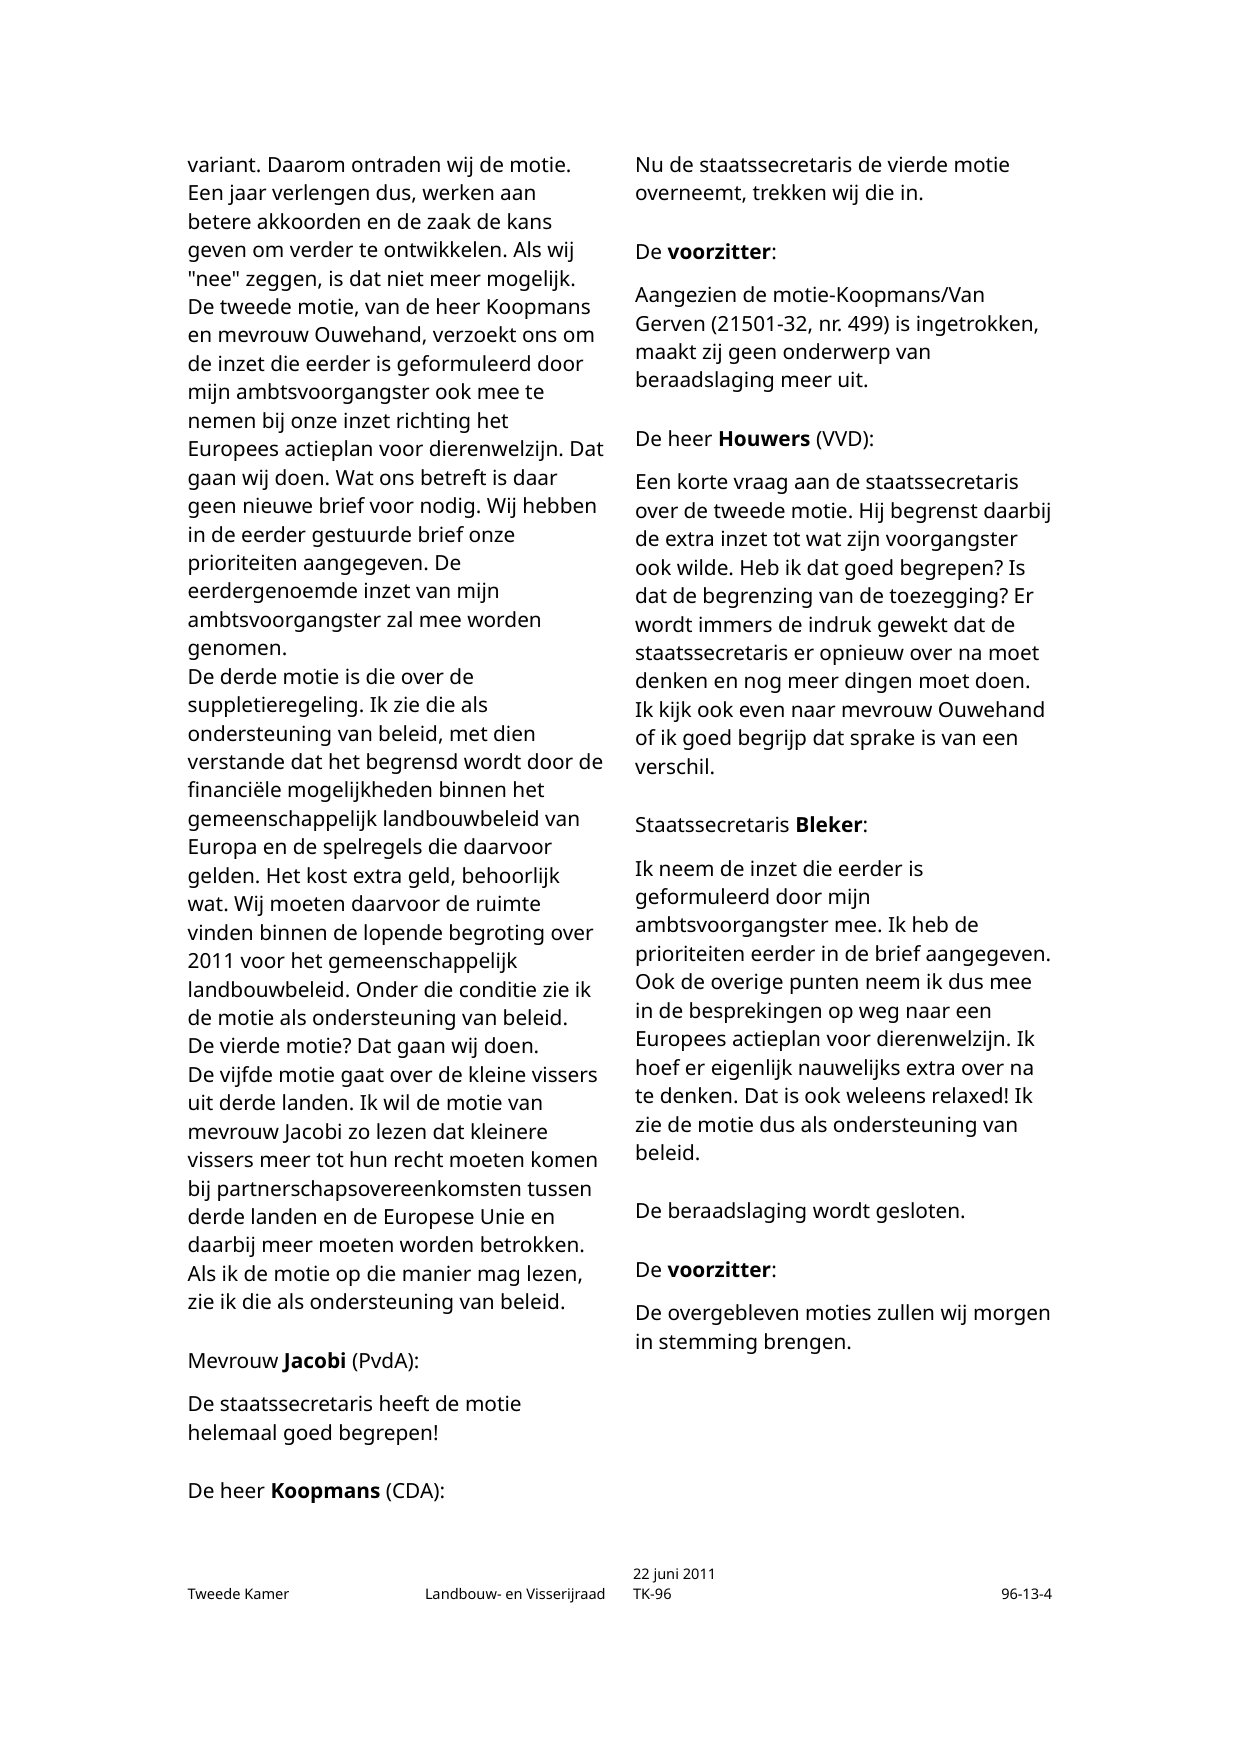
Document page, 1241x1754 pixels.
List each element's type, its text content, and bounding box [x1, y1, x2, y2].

text De staatssecretaris heeft de motie helemaal goed begrepen! [187, 1389, 605, 1446]
text De derde motie is die over de suppletieregeling. Ik zie die als ondersteuning van beleid, met dien verstande dat het begrensd wordt door de financiële mogelijkheden binnen het gemeenschappelijk landbouwbeleid van Europa en de spelregels die daarvoor gelden. Het kost extra geld, behoorlijk wat. Wij moeten daarvoor de ruimte vinden binnen de lopende begroting over 2011 voor het gemeenschappelijk landbouwbeleid. Onder die conditie zie ik de motie als ondersteuning van beleid. [187, 662, 605, 1032]
text De heer Houwers (VVD): [635, 424, 1053, 452]
text Een korte vraag aan de staatssecretaris over de tweede motie. Hij begrenst daarbij de extra inzet tot wat zijn voorgangster ook wilde. Heb ik dat goed begrepen? Is dat de begrenzing van de toezegging? Er wordt immers de indruk gewekt dat de staatssecretaris er opnieuw over na moet denken en nog meer dingen moet doen. Ik kijk ook even naar mevrouw Ouwehand of ik goed begrijp dat sprake is van een verschil. [635, 467, 1053, 780]
text Mevrouw Jacobi (PvdA): [187, 1346, 605, 1374]
text De heer Koopmans (CDA): [187, 1476, 605, 1505]
text De vierde motie? Dat gaan wij doen. [187, 1032, 605, 1060]
text De overgebleven moties zullen wij morgen in stemming brengen. [635, 1298, 1053, 1355]
text De voorzitter: [635, 1255, 1053, 1283]
text Nu de staatssecretaris de vierde motie overneemt, trekken wij die in. [635, 150, 1053, 207]
text variant. Daarom ontraden wij de motie. Een jaar verlengen dus, werken aan betere akkoorden en de zaak de kans geven om verder te ontwikkelen. Als wij "nee" zeggen, is dat niet meer mogelijk. [187, 150, 605, 292]
text De beraadslaging wordt gesloten. [635, 1197, 1053, 1225]
text Ik neem de inzet die eerder is geformuleerd door mijn ambtsvoorgangster mee. Ik heb de prioriteiten eerder in de brief aangegeven. Ook de overige punten neem ik dus mee in de besprekingen op weg naar een Europees actieplan voor dierenwelzijn. Ik hoef er eigenlijk nauwelijks extra over na te denken. Dat is ook weleens relaxed! Ik zie de motie dus als ondersteuning van beleid. [635, 854, 1053, 1167]
text De voorzitter: [635, 237, 1053, 265]
text Staatssecretaris Bleker: [635, 810, 1053, 839]
text De tweede motie, van de heer Koopmans en mevrouw Ouwehand, verzoekt ons om de inzet die eerder is geformuleerd door mijn ambtsvoorgangster ook mee te nemen bij onze inzet richting het Europees actieplan voor dierenwelzijn. Dat gaan wij doen. Wat ons betreft is daar geen nieuwe brief voor nodig. Wij hebben in de eerder gestuurde brief onze prioriteiten aangegeven. De eerdergenoemde inzet van mijn ambtsvoorgangster zal mee worden genomen. [187, 292, 605, 662]
text De vijfde motie gaat over de kleine vissers uit derde landen. Ik wil de motie van mevrouw Jacobi zo lezen dat kleinere vissers meer tot hun recht moeten komen bij partnerschapsovereenkomsten tussen derde landen en de Europese Unie en daarbij meer moeten worden betrokken. Als ik de motie op die manier mag lezen, zie ik die als ondersteuning van beleid. [187, 1060, 605, 1316]
text Aangezien de motie-Koopmans/Van Gerven (21501-32, nr. 499) is ingetrokken, maakt zij geen onderwerp van beraadslaging meer uit. [635, 280, 1053, 394]
